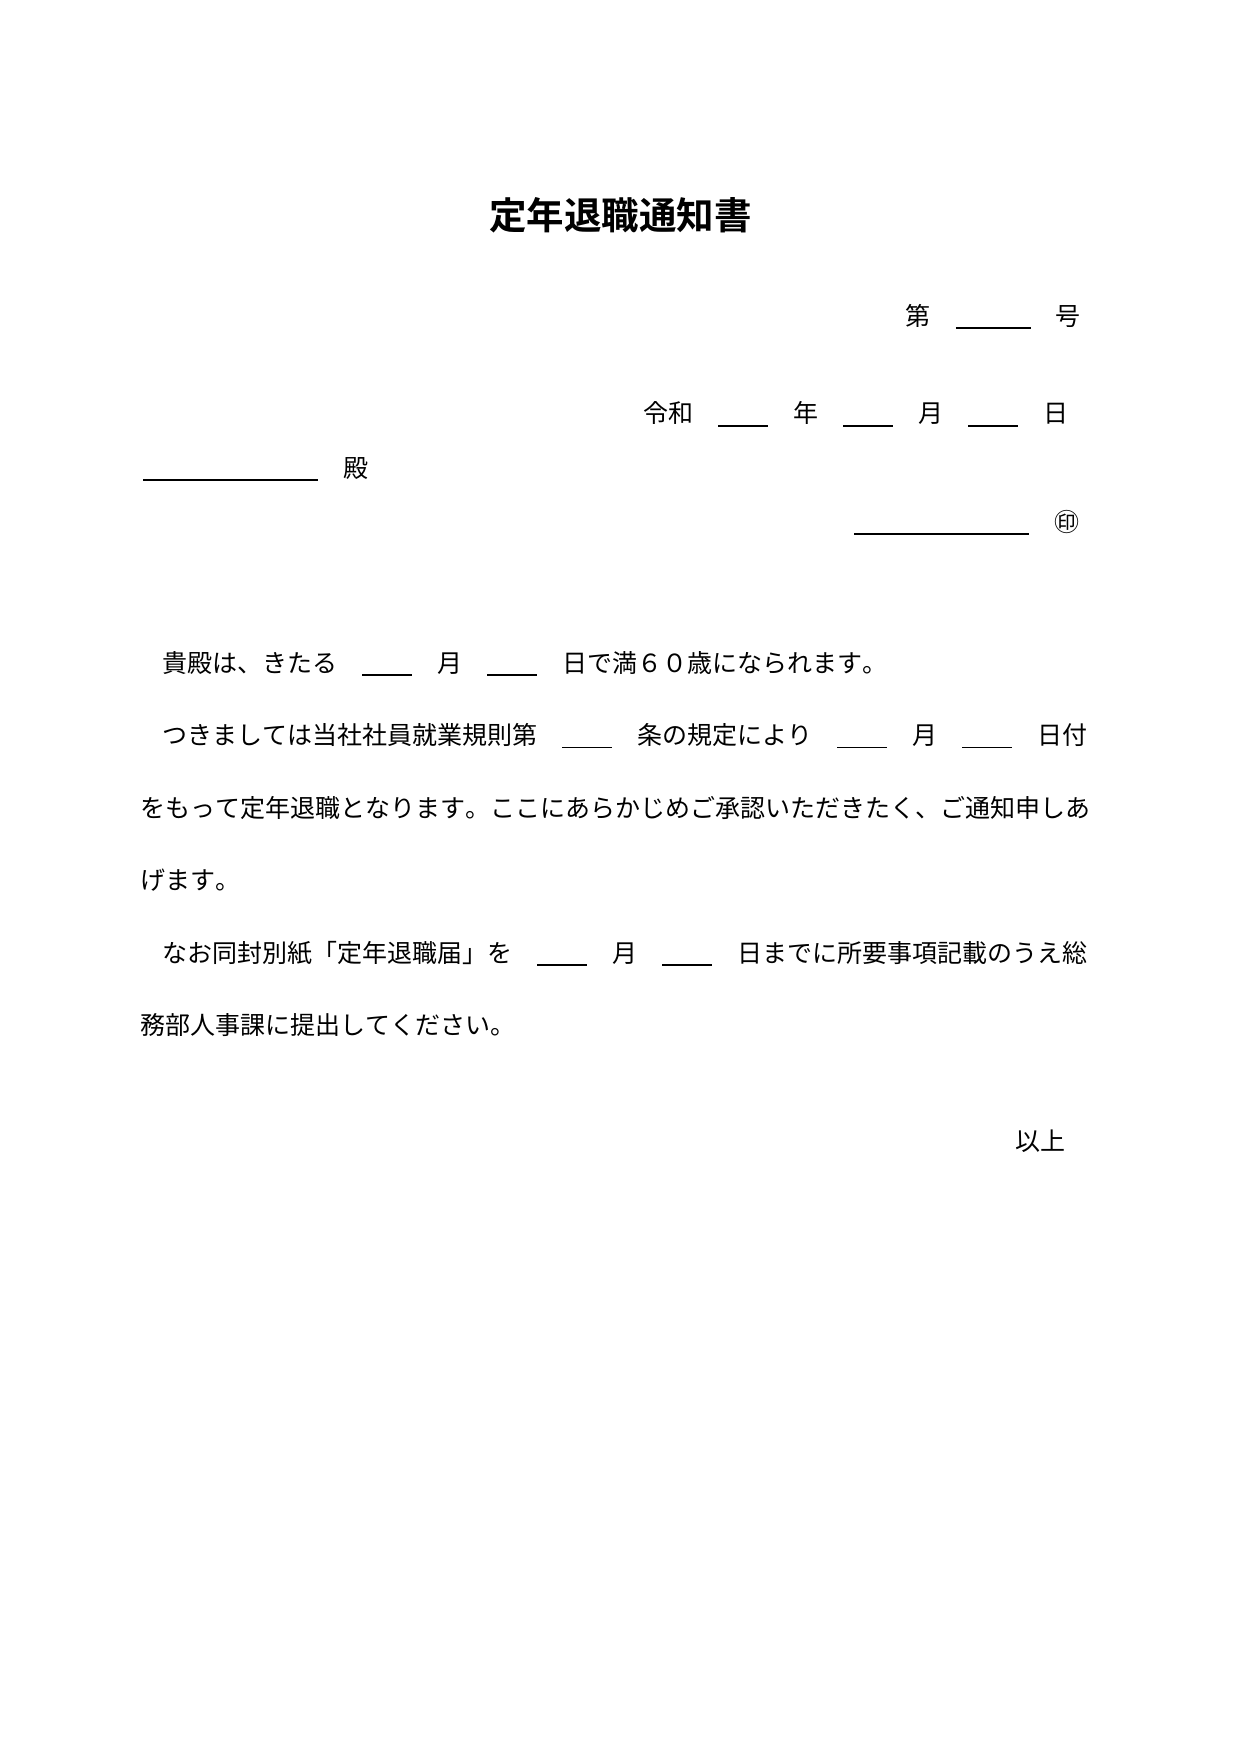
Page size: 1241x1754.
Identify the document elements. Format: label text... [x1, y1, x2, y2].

text ㊞ [829, 502, 1122, 539]
text 殿 [118, 448, 1122, 484]
text 第 号 [906, 296, 1122, 332]
text 貴殿は、きたる 月 日で満６０歳になられます。 [140, 643, 1100, 679]
title 定年退職通知書 [118, 186, 1122, 241]
text 以上 [1015, 1121, 1122, 1157]
text 令和 年 月 日 [643, 394, 1122, 430]
text つきましては当社社員就業規則第 条の規定により 月 日付をもって定年退職となります。ここにあらかじめご承認いただきたく、ご通知申しあげます。 [140, 716, 1100, 897]
text なお同封別紙「定年退職届」を 月 日までに所要事項記載のうえ総務部人事課に提出してください。 [140, 933, 1100, 1042]
